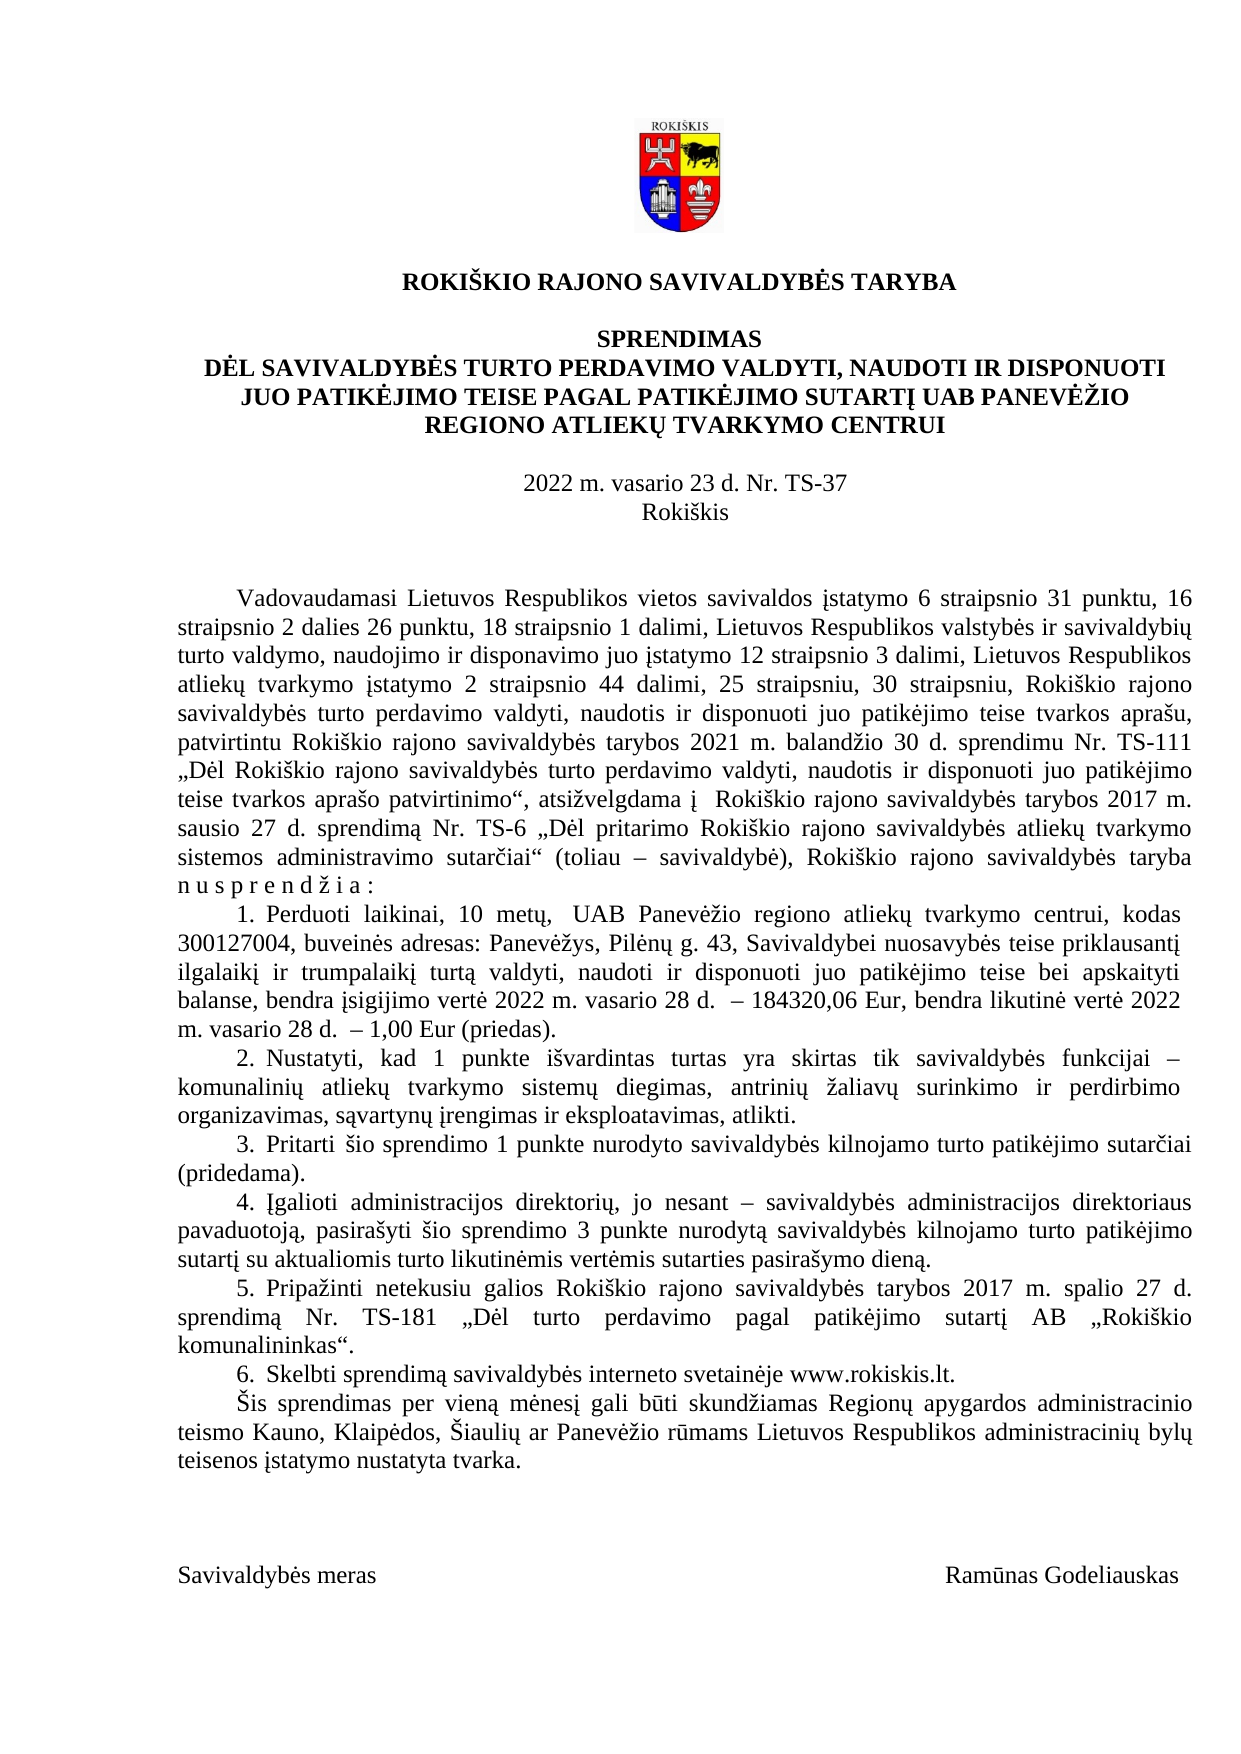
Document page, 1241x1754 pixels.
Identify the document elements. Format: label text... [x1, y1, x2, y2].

text 2. Nustatyti, kad 1 punkte išvardintas turtas yra skirtas tik savivaldybės funkcijai – komunalinių atliekų tvarkymo sistemų diegimas, antrinių žaliavų surinkimo ir perdirbimo organizavimas, sąvartynų įrengimas ir eksploatavimas, atlikti. [177, 1043, 1181, 1129]
text 1. Perduoti laikinai, 10 metų, UAB Panevėžio regiono atliekų tvarkymo centrui, kodas 300127004, buveinės adresas: Panevėžys, Pilėnų g. 43, Savivaldybei nuosavybės teise priklausantį ilgalaikį ir trumpalaikį turtą valdyti, naudoti ir disponuoti juo patikėjimo teise bei apskaityti balanse, bendra įsigijimo vertė 2022 m. vasario 28 d. – 184320,06 Eur, bendra likutinė vertė 2022 m. vasario 28 d. – 1,00 Eur (priedas). [177, 899, 1181, 1043]
text 6. Skelbti sprendimą savivaldybės interneto svetainėje www.rokiskis.lt. [177, 1359, 1181, 1388]
text SPRENDIMAS [177, 324, 1181, 353]
text Šis sprendimas per vieną mėnesį gali būti skundžiamas Regionų apygardos administracinio teismo Kauno, Klaipėdos, Šiaulių ar Panevėžio rūmams Lietuvos Respublikos administracinių bylų teisenos įstatymo nustatyta tvarka. [177, 1388, 1193, 1474]
text 3. Pritarti šio sprendimo 1 punkte nurodyto savivaldybės kilnojamo turto patikėjimo sutarčiai (pridedama). [177, 1129, 1193, 1187]
text DĖL SAVIVALDYBĖS TURTO PERDAVIMO VALDYTI, NAUDOTI IR DISPONUOTI JUO PATIKĖJIMO TEISE PAGAL PATIKĖJIMO SUTARTĮ UAB PANEVĖŽIO REGIONO ATLIEKŲ TVARKYMO CENTRUI [177, 353, 1193, 439]
text 5. Pripažinti netekusiu galios Rokiškio rajono savivaldybės tarybos 2017 m. spalio 27 d. sprendimą Nr. TS-181 „Dėl turto perdavimo pagal patikėjimo sutartį AB „Rokiškio komunalininkas“. [177, 1273, 1193, 1359]
text Savivaldybės meras Ramūnas Godeliauskas [177, 1561, 1193, 1589]
text Vadovaudamasi Lietuvos Respublikos vietos savivaldos įstatymo 6 straipsnio 31 punktu, 16 straipsnio 2 dalies 26 punktu, 18 straipsnio 1 dalimi, Lietuvos Respublikos valstybės ir savivaldybių turto valdymo, naudojimo ir disponavimo juo įstatymo 12 straipsnio 3 dalimi, Lietuvos Respublikos atliekų tvarkymo įstatymo 2 straipsnio 44 dalimi, 25 straipsniu, 30 straipsniu, Rokiškio rajono savivaldybės turto perdavimo valdyti, naudotis ir disponuoti juo patikėjimo teise tvarkos aprašu, patvirtintu Rokiškio rajono savivaldybės tarybos 2021 m. balandžio 30 d. sprendimu Nr. TS-111 „Dėl Rokiškio rajono savivaldybės turto perdavimo valdyti, naudotis ir disponuoti juo patikėjimo teise tvarkos aprašo patvirtinimo“, atsižvelgdama į Rokiškio rajono savivaldybės tarybos 2017 m. sausio 27 d. sprendimą Nr. TS-6 „Dėl pritarimo Rokiškio rajono savivaldybės atliekų tvarkymo sistemos administravimo sutarčiai“ (toliau – savivaldybė), Rokiškio rajono savivaldybės taryba nusprendžia: [177, 583, 1193, 899]
text 2022 m. vasario 23 d. Nr. TS-37 [177, 468, 1193, 497]
text Rokiškis [177, 497, 1193, 526]
text 4. Įgalioti administracijos direktorių, jo nesant – savivaldybės administracijos direktoriaus pavaduotoją, pasirašyti šio sprendimo 3 punkte nurodytą savivaldybės kilnojamo turto patikėjimo sutartį su aktualiomis turto likutinėmis vertėmis sutarties pasirašymo dieną. [177, 1187, 1193, 1273]
text ROKIŠKIO RAJONO SAVIVALDYBĖS TARYBA [177, 267, 1181, 296]
